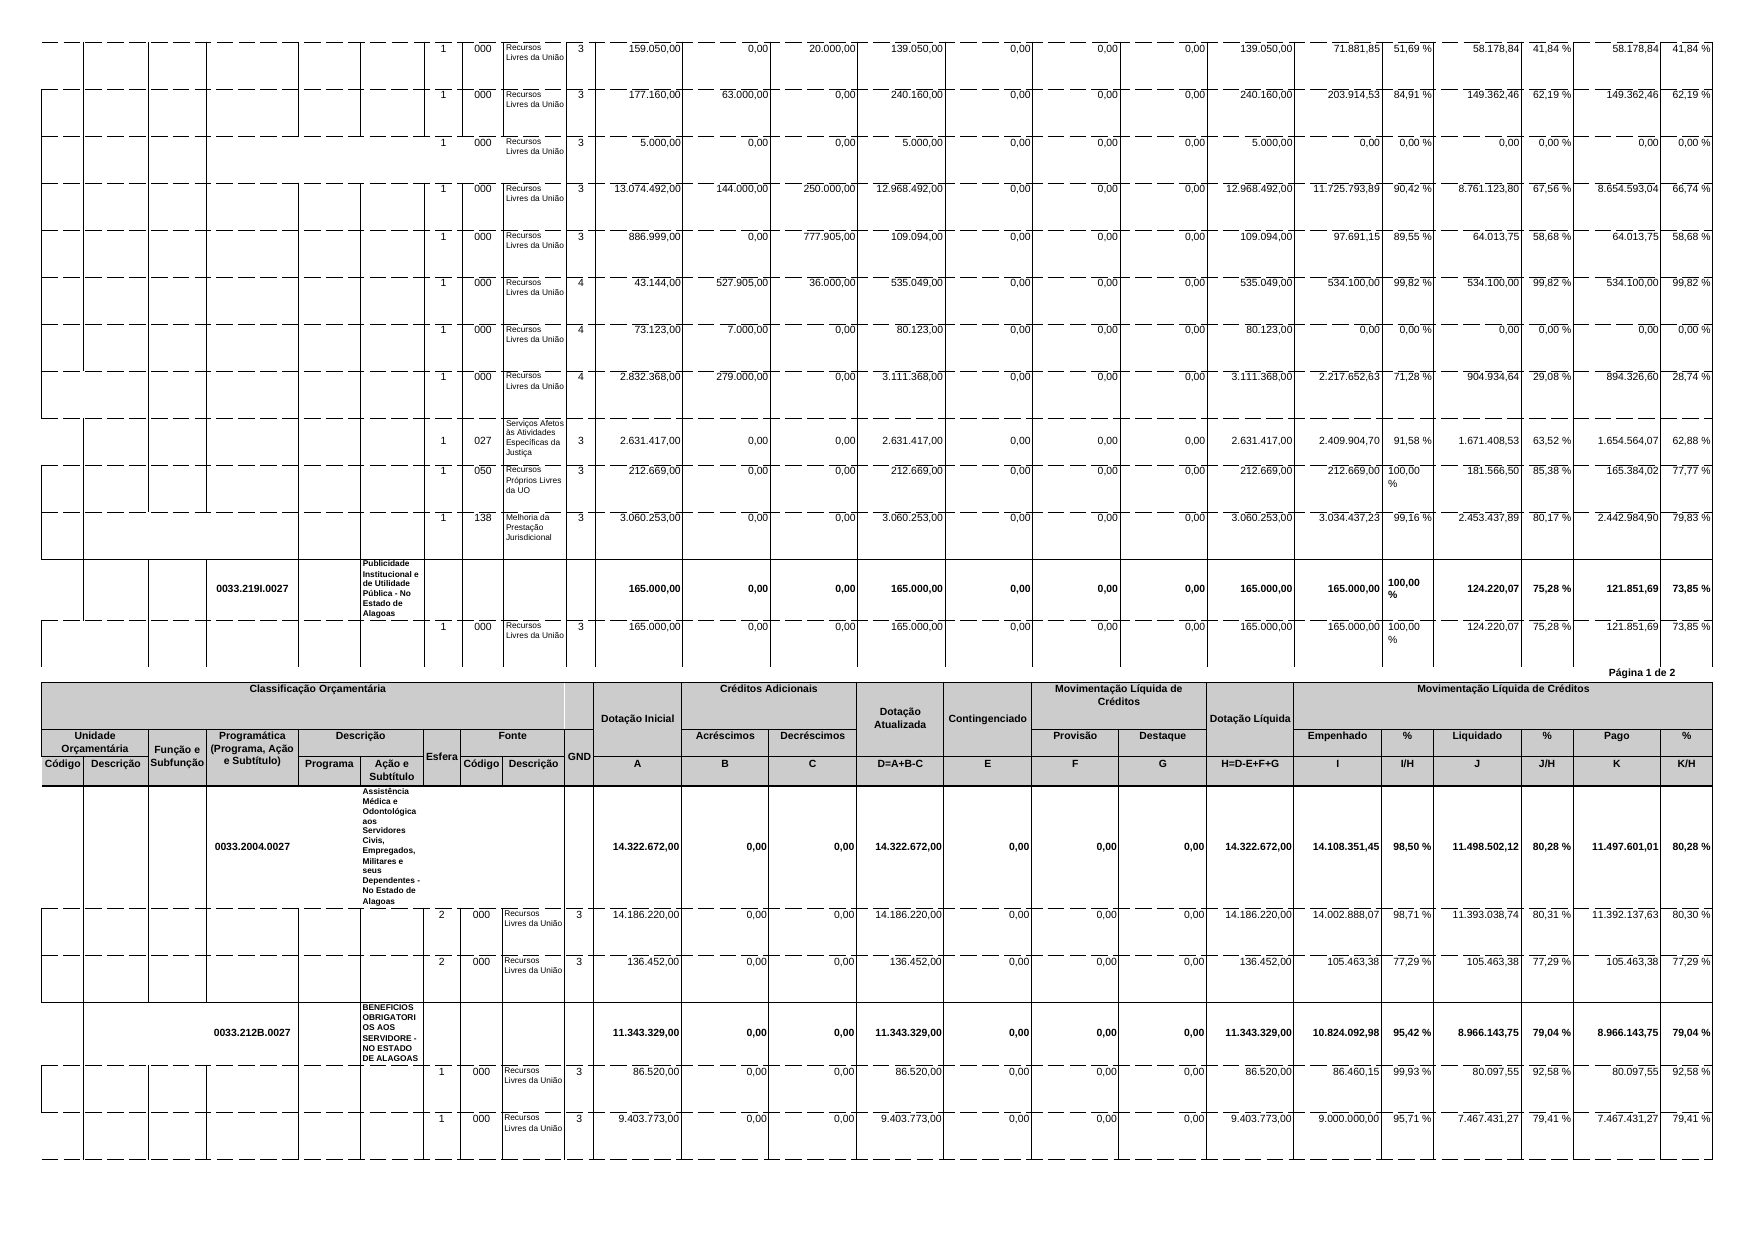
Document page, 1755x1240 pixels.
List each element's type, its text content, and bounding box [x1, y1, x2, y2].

table_cell 5.000,00 [1208, 136, 1294, 183]
table_cell 0,00 [683, 418, 770, 464]
table_cell 149.362,46 [1574, 89, 1660, 136]
table_cell [84, 620, 148, 667]
table_cell [42, 418, 83, 464]
table_cell 0,00 [1119, 1065, 1206, 1112]
table_cell 0,00 [946, 89, 1032, 136]
table_cell 1 [425, 418, 462, 464]
table_cell 28,74 % [1661, 371, 1712, 417]
table_cell 7.467.431,27 [1434, 1112, 1521, 1159]
table_cell 0,00 [769, 1065, 856, 1112]
table_cell [84, 89, 148, 136]
table_header Dotação Atualizada [857, 683, 943, 756]
table_cell [299, 1065, 360, 1112]
table_cell 77,77 % [1661, 465, 1712, 511]
table_cell 97.691,15 [1295, 230, 1382, 277]
table_cell 80.097,55 [1434, 1065, 1521, 1112]
table_cell 80.123,00 [1208, 324, 1294, 371]
table_cell 0,00 [1033, 183, 1120, 229]
table_cell [299, 230, 360, 277]
table_cell 534.100,00 [1434, 277, 1521, 323]
table_cell 165.000,00 [1295, 560, 1382, 620]
table_cell 0,00 [769, 908, 856, 955]
table_cell Recursos Livres da União [504, 371, 566, 417]
table_cell 0033.2004.0027 [207, 787, 298, 908]
table_cell [207, 277, 298, 323]
table_cell 0,00 [946, 418, 1032, 464]
table_cell 1 [425, 183, 462, 229]
table_cell 0,00 [682, 955, 768, 1002]
table_cell Decréscimos [769, 730, 856, 756]
table_cell [84, 955, 148, 1002]
table_cell 535.049,00 [858, 277, 945, 323]
table_cell 0,00 [944, 787, 1031, 908]
table_cell G [1119, 757, 1206, 785]
table_cell 12.968.492,00 [1208, 183, 1294, 229]
table_cell [42, 955, 83, 1002]
table_cell 0,00 [1121, 418, 1207, 464]
table_cell 138 [463, 511, 503, 558]
table_cell 0033.219I.0027 [207, 560, 298, 620]
table_cell Pago [1574, 730, 1660, 756]
table_cell 144.000,00 [683, 183, 770, 229]
table_header Movimentação Líquida de Créditos [1381, 683, 1712, 729]
table_cell 86.520,00 [1207, 1065, 1293, 1112]
table_cell 0,00 [1032, 955, 1118, 1002]
table_cell Empenhado [1294, 730, 1381, 756]
table_cell 80.123,00 [858, 324, 945, 371]
table_cell 79,83 % [1661, 511, 1712, 558]
table_cell 86.520,00 [594, 1065, 681, 1112]
table_cell Recursos Livres da União [504, 183, 566, 229]
table_cell [149, 465, 206, 511]
table_cell [149, 371, 206, 417]
table_cell [84, 787, 148, 908]
table_cell 000 [461, 1065, 502, 1112]
table_cell [299, 955, 360, 1002]
table_cell 14.322.672,00 [857, 787, 943, 908]
table_cell 79,04 % [1522, 1003, 1573, 1065]
table_cell % [1382, 730, 1433, 756]
table_cell 7.000,00 [683, 324, 770, 371]
table_cell 000 [461, 908, 502, 955]
table_cell [84, 230, 148, 277]
table_cell [361, 42, 424, 89]
table_cell [299, 277, 360, 323]
table_cell 0,00 [946, 230, 1032, 277]
table_cell [361, 511, 424, 558]
table_cell 0,00 % [1522, 136, 1573, 183]
table_cell 139.050,00 [1208, 42, 1294, 89]
table_cell 212.669,00 [596, 465, 682, 511]
table_cell 63,52 % [1522, 418, 1573, 464]
table_cell [299, 1112, 360, 1159]
table_cell 2.409.904,70 [1295, 418, 1382, 464]
table_cell [149, 136, 206, 183]
table_cell 0,00 [944, 1112, 1031, 1159]
table_cell [84, 183, 148, 229]
table_cell Descrição [84, 757, 148, 785]
table_cell 99,82 % [1522, 277, 1573, 323]
table_cell 777.905,00 [771, 230, 857, 277]
table_cell 0,00 [946, 183, 1032, 229]
table_cell [42, 183, 83, 229]
table_cell [299, 560, 360, 620]
table_cell [207, 955, 298, 1002]
table_cell 000 [463, 277, 503, 323]
table_cell 000 [463, 620, 503, 667]
table_cell 0,00 [1121, 42, 1207, 89]
table_cell 0,00 % [1522, 324, 1573, 371]
table_cell 14.322.672,00 [1207, 787, 1293, 908]
table_cell 1 [424, 1065, 460, 1112]
table_cell F [1032, 757, 1118, 785]
table_cell [149, 908, 206, 955]
table_cell 75,28 % [1522, 620, 1573, 667]
table_cell [425, 560, 462, 620]
table_cell B [682, 757, 768, 785]
table_cell 121.851,69 [1574, 560, 1660, 620]
table_cell 3 [567, 183, 595, 229]
table_cell 0,00 [1033, 371, 1120, 417]
table_cell 80,28 % [1661, 787, 1712, 908]
table_cell 0,00 [1033, 230, 1120, 277]
table_cell [565, 1003, 593, 1065]
table_cell 1 [425, 136, 462, 183]
table_cell 1 [425, 511, 462, 558]
table_cell 77,29 % [1522, 955, 1573, 1002]
table_cell Recursos Próprios Livres da UO [504, 465, 566, 511]
table_cell Ação e Subtítulo [361, 757, 423, 785]
table_cell Recursos Livres da União [504, 324, 566, 371]
table_cell [84, 136, 148, 183]
table_cell 2 [424, 908, 460, 955]
table_cell 67,56 % [1522, 183, 1573, 229]
table_cell 0,00 [682, 787, 768, 908]
table_cell 0,00 [946, 371, 1032, 417]
table_cell 63.000,00 [683, 89, 770, 136]
table_cell 0,00 [683, 620, 770, 667]
table_cell [361, 136, 424, 183]
table_cell 0,00 [771, 465, 857, 511]
table_cell 3.060.253,00 [596, 511, 682, 558]
table_cell 0,00 [1119, 1003, 1206, 1065]
table_cell 0,00 [1033, 465, 1120, 511]
table_cell [149, 230, 206, 277]
table_cell 000 [463, 89, 503, 136]
table_cell 3 [567, 42, 595, 89]
table_cell Recursos Livres da União [503, 1065, 564, 1112]
table_cell 2.631.417,00 [596, 418, 682, 464]
table_cell Recursos Livres da União [503, 1112, 564, 1159]
table_cell 9.403.773,00 [594, 1112, 681, 1159]
table_cell [149, 620, 206, 667]
table_cell 0,00 [1119, 908, 1206, 955]
table_cell [207, 418, 298, 464]
table_cell 3.060.253,00 [1208, 511, 1294, 558]
table_cell [42, 230, 83, 277]
table_cell 80.097,55 [1574, 1065, 1660, 1112]
table_cell 14.322.672,00 [594, 787, 681, 908]
table_cell 0,00 [1121, 230, 1207, 277]
table_cell 14.002.888,07 [1294, 908, 1381, 955]
table_cell Recursos Livres da União [504, 277, 566, 323]
table_cell 000 [461, 1112, 502, 1159]
table_cell [565, 787, 593, 908]
table_cell [299, 908, 360, 955]
table_cell 86.460,15 [1294, 1065, 1381, 1112]
table_cell 177.160,00 [596, 89, 682, 136]
table_cell 0,00 [683, 511, 770, 558]
table_cell 98,50 % [1382, 787, 1433, 908]
table_cell 0,00 [1033, 324, 1120, 371]
table_cell 0,00 % [1383, 324, 1433, 371]
table_cell [84, 1003, 148, 1065]
table_cell 1 [425, 89, 462, 136]
table_cell 20.000,00 [771, 42, 857, 89]
table_cell 240.160,00 [858, 89, 945, 136]
table_cell [361, 371, 424, 417]
table_cell 0,00 [771, 418, 857, 464]
table_cell [42, 277, 83, 323]
table_cell [361, 183, 424, 229]
table_cell 11.343.329,00 [594, 1003, 681, 1065]
table_cell 0,00 % [1661, 324, 1712, 371]
table_cell [361, 418, 424, 464]
table_cell [84, 418, 148, 464]
table_cell 73,85 % [1661, 560, 1712, 620]
table_cell 0,00 % [1383, 136, 1433, 183]
table_cell 2.217.652,63 [1295, 371, 1382, 417]
table_cell 99,93 % [1382, 1065, 1433, 1112]
table_cell 027 [463, 418, 503, 464]
table_cell 3 [567, 620, 595, 667]
table_cell 0,00 % [1661, 136, 1712, 183]
table_cell 000 [463, 230, 503, 277]
table_cell 8.966.143,75 [1574, 1003, 1660, 1065]
table_cell [207, 230, 298, 277]
table_cell [84, 1112, 148, 1159]
table_cell [361, 324, 424, 371]
table_cell 58.178,84 [1574, 42, 1660, 89]
table_cell 0,00 [1032, 1112, 1118, 1159]
table_cell 3 [565, 908, 593, 955]
table_cell [207, 42, 298, 89]
table_cell 0,00 [1434, 324, 1521, 371]
table_cell 41,84 % [1661, 42, 1712, 89]
table_header [1294, 683, 1381, 729]
table_cell 0,00 [1032, 1003, 1118, 1065]
table_cell 4 [567, 324, 595, 371]
table_cell 000 [461, 955, 502, 1002]
table_cell Programa [299, 757, 360, 785]
table_cell [42, 560, 83, 620]
table_cell 000 [463, 42, 503, 89]
table_cell 0,00 [1121, 89, 1207, 136]
table_cell 3 [565, 955, 593, 1002]
table_header Créditos Adicionais [682, 683, 856, 729]
table_cell 11.393.038,74 [1434, 908, 1521, 955]
table_cell 165.000,00 [1208, 620, 1294, 667]
table_cell Descrição [503, 757, 564, 785]
table_cell 9.403.773,00 [1207, 1112, 1293, 1159]
table_cell [361, 620, 424, 667]
table_cell [460, 787, 502, 908]
table_cell 0,00 [1033, 136, 1120, 183]
table_cell 0,00 [946, 42, 1032, 89]
table_cell 11.343.329,00 [857, 1003, 943, 1065]
table_cell 1.671.408,53 [1434, 418, 1521, 464]
table_cell 2.832.368,00 [596, 371, 682, 417]
table_cell [42, 908, 83, 955]
table_cell 0,00 [683, 465, 770, 511]
table_cell 886.999,00 [596, 230, 682, 277]
table_cell 64.013,75 [1574, 230, 1660, 277]
table_cell 11.498.502,12 [1434, 787, 1521, 908]
table_cell 0,00 [1032, 908, 1118, 955]
table_cell 136.452,00 [857, 955, 943, 1002]
table_cell 1 [425, 324, 462, 371]
table_cell 165.000,00 [858, 620, 945, 667]
table_cell 904.934,64 [1434, 371, 1521, 417]
table_cell Função e Subfunção [149, 730, 206, 785]
table_cell I [1294, 757, 1381, 785]
table_cell [42, 465, 83, 511]
table_cell 9.000.000,00 [1294, 1112, 1381, 1159]
table_cell 0,00 [1434, 136, 1521, 183]
table_cell 0,00 [944, 1003, 1031, 1065]
table_cell 0,00 [1033, 277, 1120, 323]
table_cell Publicidade Institucional e de Utilidade Pública - No Estado de Alagoas [361, 560, 424, 620]
table_cell [361, 908, 423, 955]
table_cell 2.442.984,90 [1574, 511, 1660, 558]
table_cell Unidade Orçamentária [42, 730, 148, 756]
table_cell 80,17 % [1522, 511, 1573, 558]
table_cell 535.049,00 [1208, 277, 1294, 323]
table_cell 99,82 % [1661, 277, 1712, 323]
table_cell 159.050,00 [596, 42, 682, 89]
table_cell 5.000,00 [596, 136, 682, 183]
table_cell 124.220,07 [1434, 620, 1521, 667]
table_cell [149, 183, 206, 229]
table_cell [84, 465, 148, 511]
table_cell [42, 511, 83, 558]
table_cell 3 [567, 136, 595, 183]
table_cell 84,91 % [1383, 89, 1433, 136]
table_cell 0,00 [682, 1065, 768, 1112]
table_cell K [1574, 757, 1660, 785]
table_cell 165.000,00 [1208, 560, 1294, 620]
table_cell Descrição [299, 730, 423, 756]
table_cell 11.497.601,01 [1574, 787, 1660, 908]
table_cell 62,88 % [1661, 418, 1712, 464]
table_cell 0,00 [771, 511, 857, 558]
table_cell [504, 560, 566, 620]
table_cell 105.463,38 [1574, 955, 1660, 1002]
table_cell 0,00 [769, 955, 856, 1002]
table_cell 0,00 [682, 1112, 768, 1159]
table_cell 8.654.593,04 [1574, 183, 1660, 229]
table_cell 534.100,00 [1295, 277, 1382, 323]
table_cell [42, 89, 83, 136]
table_cell 0,00 [771, 89, 857, 136]
table_cell [42, 1112, 83, 1159]
table_cell 0,00 [1033, 511, 1120, 558]
table_cell 203.914,53 [1295, 89, 1382, 136]
table_cell [361, 465, 424, 511]
table_cell [42, 42, 83, 89]
table_cell 212.669,00 [1208, 465, 1294, 511]
text Página 1 de 2 [42, 667, 1675, 679]
table_cell 100,00 % [1383, 560, 1433, 620]
table_cell 9.403.773,00 [857, 1112, 943, 1159]
table_cell 000 [463, 371, 503, 417]
table_cell [502, 787, 564, 908]
table_cell 000 [462, 136, 504, 183]
table_cell [361, 1065, 423, 1112]
table_cell 14.108.351,45 [1294, 787, 1381, 908]
table_cell 4 [567, 371, 595, 417]
table_cell 0,00 [1119, 1112, 1206, 1159]
table_cell 0,00 [1574, 136, 1660, 183]
table_cell 0,00 [1295, 324, 1382, 371]
table_cell 165.000,00 [596, 620, 682, 667]
table_cell [207, 89, 298, 136]
table_cell 0,00 [944, 908, 1031, 955]
table_cell 3.060.253,00 [858, 511, 945, 558]
table_cell [207, 620, 298, 667]
table_cell [299, 1003, 360, 1065]
table_cell 1 [425, 620, 462, 667]
table_cell [84, 42, 148, 89]
table_cell 41,84 % [1522, 42, 1573, 89]
table_cell 80,31 % [1522, 908, 1573, 955]
table_cell 0,00 [1119, 955, 1206, 1002]
table_cell Recursos Livres da União [504, 620, 566, 667]
table_cell 64.013,75 [1434, 230, 1521, 277]
table_cell K/H [1661, 757, 1712, 785]
table_header Dotação Líquida [1207, 683, 1293, 756]
table_cell 121.851,69 [1574, 620, 1660, 667]
table_cell [299, 89, 360, 136]
table_cell 165.000,00 [858, 560, 945, 620]
table_cell [149, 277, 206, 323]
table_cell Recursos Livres da União [503, 955, 564, 1002]
table_cell 5.000,00 [858, 136, 945, 183]
table_cell [149, 324, 206, 371]
table_cell 62,19 % [1661, 89, 1712, 136]
table_cell 212.669,00 [858, 465, 945, 511]
table_cell 3 [567, 418, 595, 464]
table_cell 0,00 [1121, 324, 1207, 371]
table_cell 000 [463, 324, 503, 371]
table_cell 3 [567, 89, 595, 136]
table_cell 71,28 % [1383, 371, 1433, 417]
table_header Movimentação Líquida de Créditos [1032, 683, 1206, 729]
table_cell 99,82 % [1383, 277, 1433, 323]
table_cell 4 [567, 277, 595, 323]
table_cell 99,16 % [1383, 511, 1433, 558]
table_cell 0,00 [683, 230, 770, 277]
table_cell 136.452,00 [1207, 955, 1293, 1002]
table_cell BENEFICIOS OBRIGATORI OS AOS SERVIDORE - NO ESTADO DE ALAGOAS [361, 1003, 423, 1065]
table_cell 92,58 % [1661, 1065, 1712, 1112]
table_cell Recursos Livres da União [503, 908, 564, 955]
table_cell 100,00 % [1383, 620, 1433, 667]
table_cell Código [42, 757, 83, 785]
table_cell [361, 230, 424, 277]
table_cell 1 [425, 230, 462, 277]
table_cell 8.966.143,75 [1434, 1003, 1521, 1065]
table_cell 73,85 % [1661, 620, 1712, 667]
table_cell 0033.212B.0027 [206, 1003, 298, 1065]
table_cell 139.050,00 [858, 42, 945, 89]
table_cell 0,00 [944, 955, 1031, 1002]
table_cell [299, 371, 360, 417]
table_cell [84, 324, 148, 371]
table_cell Recursos Livres da União [504, 136, 566, 183]
table_cell A [594, 757, 681, 785]
table_cell [361, 1112, 423, 1159]
table_cell [299, 42, 360, 89]
table_cell 58,68 % [1522, 230, 1573, 277]
table_cell 36.000,00 [771, 277, 857, 323]
table_cell [84, 511, 148, 558]
table_cell 58.178,84 [1434, 42, 1521, 89]
table_cell 0,00 [1295, 136, 1382, 183]
table_cell 2.453.437,89 [1434, 511, 1521, 558]
table_cell 3.111.368,00 [858, 371, 945, 417]
table_cell 14.186.220,00 [857, 908, 943, 955]
table_cell 75,28 % [1522, 560, 1573, 620]
table_cell [42, 787, 83, 908]
table_cell 0,00 [946, 324, 1032, 371]
table_cell [42, 1003, 83, 1065]
table_cell 79,41 % [1522, 1112, 1573, 1159]
table_cell 527.905,00 [683, 277, 770, 323]
table_cell 124.220,07 [1434, 560, 1521, 620]
table_cell E [944, 757, 1031, 785]
table_cell 2 [424, 955, 460, 1002]
table_cell 894.326,60 [1574, 371, 1660, 417]
table_cell 136.452,00 [594, 955, 681, 1002]
table_cell 66,74 % [1661, 183, 1712, 229]
table_cell [423, 787, 460, 908]
table_cell [42, 136, 83, 183]
table_cell [149, 787, 206, 908]
table_cell 149.362,46 [1434, 89, 1521, 136]
table_cell [299, 183, 360, 229]
table_cell 0,00 [682, 908, 768, 955]
table_cell 000 [463, 183, 503, 229]
table_cell 29,08 % [1522, 371, 1573, 417]
table_cell 0,00 [1119, 787, 1206, 908]
table_cell 0,00 [1121, 371, 1207, 417]
table_cell 109.094,00 [1208, 230, 1294, 277]
table_cell 77,29 % [1661, 955, 1712, 1002]
table_cell [299, 511, 360, 558]
table_cell 0,00 [769, 1003, 856, 1065]
table_cell [149, 1112, 206, 1159]
table_cell 3 [565, 1065, 593, 1112]
table_cell [361, 277, 424, 323]
table_cell [299, 418, 360, 464]
table_cell Acréscimos [682, 730, 768, 756]
table_cell Esfera [424, 730, 460, 785]
table_cell 12.968.492,00 [858, 183, 945, 229]
table_cell 0,00 [1033, 42, 1120, 89]
table_cell 0,00 [682, 1003, 768, 1065]
table_cell 1.654.564,07 [1574, 418, 1660, 464]
table_cell 0,00 [683, 42, 770, 89]
table_cell 0,00 [1121, 620, 1207, 667]
table_cell C [769, 757, 856, 785]
table_cell 534.100,00 [1574, 277, 1660, 323]
table_header Classificação Orçamentária [42, 683, 564, 729]
table_cell 58,68 % [1661, 230, 1712, 277]
table_cell Fonte [461, 730, 564, 756]
table_cell 90,42 % [1383, 183, 1433, 229]
table_cell 0,00 [771, 371, 857, 417]
table_cell [207, 1065, 298, 1112]
table_cell 0,00 [771, 560, 857, 620]
table_cell [361, 955, 423, 1002]
table_cell Recursos Livres da União [504, 89, 566, 136]
table_cell Programática (Programa, Ação e Subtítulo) [207, 730, 298, 785]
table_cell [299, 465, 360, 511]
table_cell [42, 371, 83, 417]
table_cell 0,00 [1032, 1065, 1118, 1112]
table_cell [567, 560, 595, 620]
table_cell [84, 560, 148, 620]
table_cell 14.186.220,00 [1207, 908, 1293, 955]
table_cell [149, 418, 206, 464]
table_cell I/H [1382, 757, 1433, 785]
table_cell 105.463,38 [1294, 955, 1381, 1002]
table_cell [361, 89, 424, 136]
table_cell 0,00 [1033, 560, 1120, 620]
table_header [565, 683, 593, 729]
table_cell 165.384,02 [1574, 465, 1660, 511]
table_cell 0,00 [946, 560, 1032, 620]
table_cell 1 [425, 277, 462, 323]
table_cell 79,04 % [1661, 1003, 1712, 1065]
table_cell 0,00 [1121, 277, 1207, 323]
table_cell 050 [463, 465, 503, 511]
table_cell 3 [567, 511, 595, 558]
table_cell Código [461, 757, 502, 785]
table_cell % [1522, 730, 1573, 756]
table_cell 3.034.437,23 [1295, 511, 1382, 558]
table_cell [207, 908, 298, 955]
table_cell 250.000,00 [771, 183, 857, 229]
table_cell [42, 324, 83, 371]
table_cell Destaque [1119, 730, 1206, 756]
table_cell [299, 324, 360, 371]
table_cell 91,58 % [1383, 418, 1433, 464]
table_cell [299, 620, 360, 667]
table_cell 86.520,00 [857, 1065, 943, 1112]
table_cell D=A+B-C [857, 757, 943, 785]
table_cell 0,00 [1121, 136, 1207, 183]
table_cell [148, 1003, 206, 1065]
table_cell 0,00 [1121, 560, 1207, 620]
table_cell [149, 42, 206, 89]
table_cell 0,00 [771, 324, 857, 371]
table_cell 13.074.492,00 [596, 183, 682, 229]
table_cell 0,00 [946, 465, 1032, 511]
table_cell [207, 465, 298, 511]
table_cell 100,00 % [1383, 465, 1433, 511]
table_cell [298, 136, 361, 183]
table_cell [42, 620, 83, 667]
table_cell 0,00 [769, 1112, 856, 1159]
table_cell [149, 560, 206, 620]
table_cell 43.144,00 [596, 277, 682, 323]
table_cell % [1661, 730, 1712, 756]
table_cell [148, 511, 206, 558]
table_cell 10.824.092,98 [1294, 1003, 1381, 1065]
table_cell 1 [424, 1112, 460, 1159]
table_cell 71.881,85 [1295, 42, 1382, 89]
table_cell 80,30 % [1661, 908, 1712, 955]
table_cell [206, 511, 298, 558]
table_cell 1 [425, 465, 462, 511]
table_cell Provisão [1032, 730, 1118, 756]
table_cell 109.094,00 [858, 230, 945, 277]
table_cell Recursos Livres da União [504, 230, 566, 277]
table_cell 95,71 % [1382, 1112, 1433, 1159]
table_cell 3 [567, 465, 595, 511]
table_cell 165.000,00 [1295, 620, 1382, 667]
table_cell 3 [567, 230, 595, 277]
table_cell 0,00 [946, 511, 1032, 558]
table_cell [503, 1003, 564, 1065]
table_cell [42, 1065, 83, 1112]
table_cell 7.467.431,27 [1574, 1112, 1660, 1159]
table_cell 0,00 [1574, 324, 1660, 371]
table_cell 98,71 % [1382, 908, 1433, 955]
table_cell 1 [425, 42, 462, 89]
table_cell 212.669,00 [1295, 465, 1382, 511]
table_cell J/H [1522, 757, 1573, 785]
table_cell [84, 371, 148, 417]
table_cell [207, 136, 298, 183]
table_cell 0,00 [1121, 511, 1207, 558]
table_cell 0,00 [1121, 183, 1207, 229]
table_cell [207, 1112, 298, 1159]
table_cell [207, 324, 298, 371]
table_cell H=D-E+F+G [1207, 757, 1293, 785]
table_cell [424, 1003, 460, 1065]
table_header Dotação Inicial [594, 683, 681, 756]
table_cell [298, 787, 360, 908]
table_cell 51,69 % [1383, 42, 1433, 89]
table_cell 165.000,00 [596, 560, 682, 620]
table_cell 1 [425, 371, 462, 417]
table_cell 105.463,38 [1434, 955, 1521, 1002]
table_cell 8.761.123,80 [1434, 183, 1521, 229]
table_cell 11.343.329,00 [1207, 1003, 1293, 1065]
table_cell 14.186.220,00 [594, 908, 681, 955]
table_cell 0,00 [683, 136, 770, 183]
table_cell 79,41 % [1661, 1112, 1712, 1159]
table_cell 3.111.368,00 [1208, 371, 1294, 417]
table_cell [84, 1065, 148, 1112]
table_cell 2.631.417,00 [858, 418, 945, 464]
table_cell [207, 371, 298, 417]
table_cell J [1434, 757, 1521, 785]
table_cell 95,42 % [1382, 1003, 1433, 1065]
table_cell 0,00 [769, 787, 856, 908]
table_cell 0,00 [1033, 620, 1120, 667]
table_cell 85,38 % [1522, 465, 1573, 511]
table_cell 0,00 [944, 1065, 1031, 1112]
table_cell 0,00 [946, 277, 1032, 323]
table_cell 279.000,00 [683, 371, 770, 417]
table_cell Melhoria da Prestação Jurisdicional [504, 511, 566, 558]
table_cell 0,00 [1121, 465, 1207, 511]
table_cell 181.566,50 [1434, 465, 1521, 511]
table_cell 0,00 [683, 560, 770, 620]
table_cell 0,00 [946, 620, 1032, 667]
table_cell Liquidado [1434, 730, 1521, 756]
table_cell Serviços Afetos às Atividades Específicas da Justiça [504, 418, 566, 464]
table_cell Assistência Médica e Odontológica aos Servidores Civis, Empregados, Militares e seus Dependentes - No Estado de Alagoas [360, 787, 423, 908]
table_cell [149, 89, 206, 136]
table_cell [149, 1065, 206, 1112]
table_cell [84, 908, 148, 955]
table_cell 11.725.793,89 [1295, 183, 1382, 229]
table_cell [84, 277, 148, 323]
table_cell [463, 560, 503, 620]
table_cell 0,00 [946, 136, 1032, 183]
table_cell [149, 955, 206, 1002]
table_cell 0,00 [771, 620, 857, 667]
table_cell 77,29 % [1382, 955, 1433, 1002]
table_cell 2.631.417,00 [1208, 418, 1294, 464]
table_cell 0,00 [1033, 418, 1120, 464]
table_cell GND [565, 730, 593, 785]
table_cell 3 [565, 1112, 593, 1159]
table_cell 0,00 [1033, 89, 1120, 136]
table_cell [461, 1003, 502, 1065]
table_cell [207, 183, 298, 229]
table_cell 73.123,00 [596, 324, 682, 371]
table_cell 0,00 [1032, 787, 1118, 908]
table_cell 89,55 % [1383, 230, 1433, 277]
table_cell 11.392.137,63 [1574, 908, 1660, 955]
table_cell 80,28 % [1522, 787, 1573, 908]
table_header Contingenciado [944, 683, 1031, 756]
table_cell 92,58 % [1522, 1065, 1573, 1112]
table_cell 62,19 % [1522, 89, 1573, 136]
table_cell Recursos Livres da União [504, 42, 566, 89]
table_cell 240.160,00 [1208, 89, 1294, 136]
table_cell 0,00 [771, 136, 857, 183]
